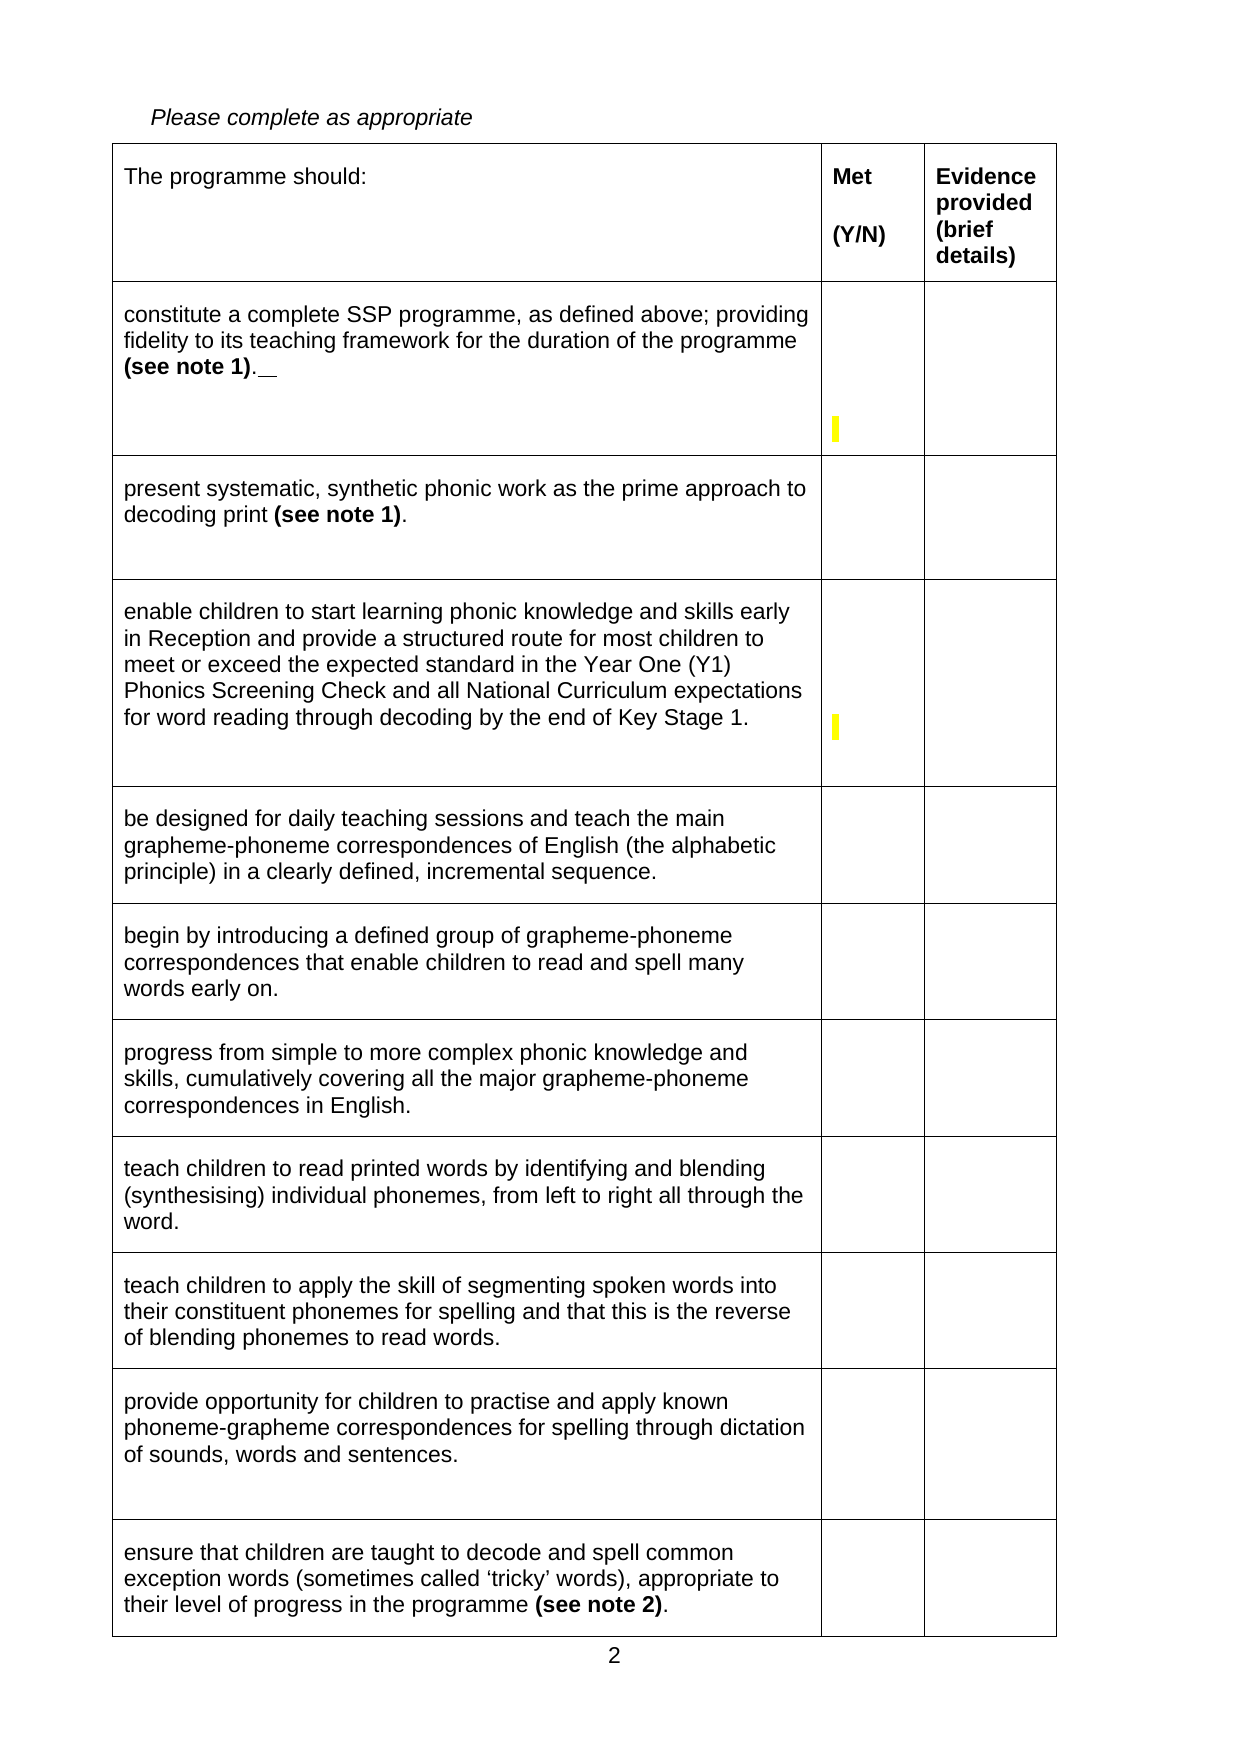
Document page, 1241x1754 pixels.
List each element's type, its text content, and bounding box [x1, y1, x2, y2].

table_cell [925, 1369, 1056, 1519]
table_cell [822, 1020, 924, 1136]
table_cell [925, 1520, 1056, 1636]
table_cell [822, 580, 924, 786]
table_cell [822, 1369, 924, 1519]
table_cell [925, 787, 1056, 902]
table_cell [822, 1137, 924, 1252]
table_cell [925, 282, 1056, 455]
table_cell [822, 787, 924, 902]
table_cell enable children to start learning phonic knowledge and skills early in Reception and provide a structured route for most children to meet or exceed the expected standard in the Year One (Y1) Phonics Screening Check and all National Curriculum expectations for word reading through decoding by the end of Key Stage 1. [113, 580, 821, 786]
table_cell constitute a complete SSP programme, as defined above; providing fidelity to its teaching framework for the duration of the programme (see note 1). [113, 282, 821, 455]
table_cell provide opportunity for children to practise and apply known phoneme-grapheme correspondences for spelling through dictation of sounds, words and sentences. [113, 1369, 821, 1519]
table_cell [925, 1253, 1056, 1368]
table_cell [925, 456, 1056, 578]
table_header Evidence provided (brief details) [925, 144, 1056, 281]
table_cell ensure that children are taught to decode and spell common exception words (sometimes called ‘tricky’ words), appropriate to their level of progress in the programme (see note 2). [113, 1520, 821, 1636]
table_cell [822, 904, 924, 1019]
table_cell [822, 282, 924, 455]
table_header Met (Y/N) [822, 144, 924, 281]
table_cell [925, 580, 1056, 786]
text Please complete as appropriate [112, 104, 1128, 131]
table_cell teach children to apply the skill of segmenting spoken words into their constituent phonemes for spelling and that this is the reverse of blending phonemes to read words. [113, 1253, 821, 1368]
table_cell [925, 1137, 1056, 1252]
table_cell teach children to read printed words by identifying and blending (synthesising) individual phonemes, from left to right all through the word. [113, 1137, 821, 1252]
table_cell [925, 904, 1056, 1019]
table_cell present systematic, synthetic phonic work as the prime approach to decoding print (see note 1). [113, 456, 821, 578]
table_cell be designed for daily teaching sessions and teach the main grapheme-phoneme correspondences of English (the alphabetic principle) in a clearly defined, incremental sequence. [113, 787, 821, 902]
table_cell progress from simple to more complex phonic knowledge and skills, cumulatively covering all the major grapheme-phoneme correspondences in English. [113, 1020, 821, 1136]
table_cell [822, 1253, 924, 1368]
table_cell [925, 1020, 1056, 1136]
table_cell [822, 456, 924, 578]
table_cell [822, 1520, 924, 1636]
table_cell begin by introducing a defined group of grapheme-phoneme correspondences that enable children to read and spell many words early on. [113, 904, 821, 1019]
table_header The programme should: [113, 144, 821, 281]
